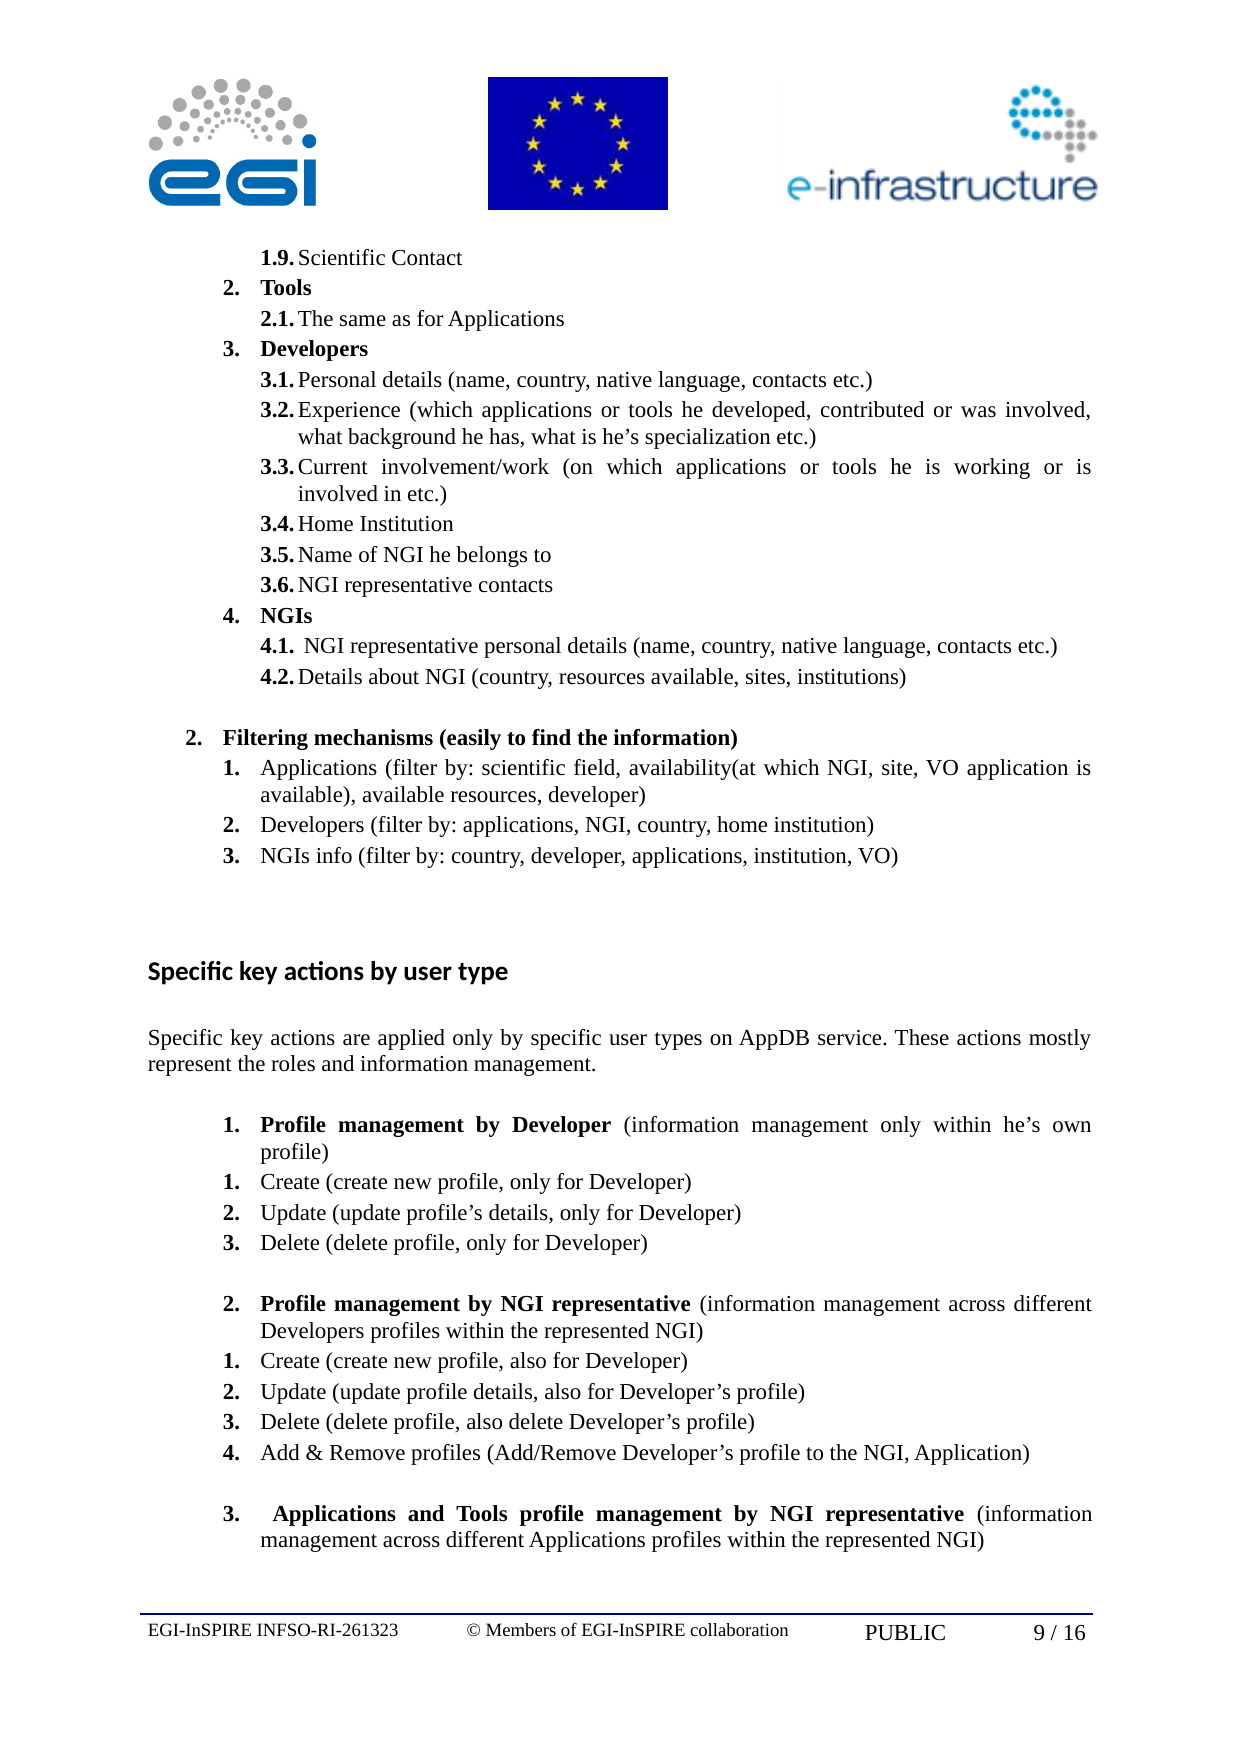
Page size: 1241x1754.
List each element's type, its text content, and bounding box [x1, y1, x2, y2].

picture [147, 77, 318, 208]
list Create (create new profile, only for Developer) [223, 1168, 1092, 1195]
picture [488, 77, 668, 210]
list Applications (filter by: scientific field, availability(at which NGI, site, VO application is available), available resources, developer) [223, 754, 1092, 807]
list Delete (delete profile, only for Developer) [223, 1229, 1092, 1256]
list Update (update profile’s details, only for Developer) [223, 1199, 1092, 1225]
list Filtering mechanisms (easily to find the information) [185, 724, 1092, 750]
list Personal details (name, country, native language, contacts etc.) [260, 366, 1092, 392]
list Home Institution [260, 510, 1092, 537]
list Experience (which applications or tools he developed, contributed or was involved, what background he has, what is he’s specialization etc.) [260, 397, 1092, 449]
list Details about NGI (country, resources available, sites, institutions) [260, 663, 1092, 689]
text Specific key actions are applied only by specific user types on AppDB service. These actions mostly represent the roles and information management. [148, 1024, 1092, 1077]
list Developers (filter by: applications, NGI, country, home institution) [223, 811, 1092, 838]
list Tools [223, 274, 1092, 301]
list Create (create new profile, also for Developer) [223, 1347, 1092, 1374]
list Update (update profile details, also for Developer’s profile) [223, 1378, 1092, 1404]
list Add & Remove profiles (Add/Remove Developer’s profile to the NGI, Application) [223, 1439, 1092, 1465]
list Current involvement/work (on which applications or tools he is working or is involved in etc.) [260, 453, 1092, 506]
list NGIs info (filter by: country, developer, applications, institution, VO) [223, 842, 1092, 868]
list Scientific Contact [260, 244, 1092, 270]
list Profile management by NGI representative (information management across different Developers profiles within the represented NGI) [223, 1290, 1092, 1343]
list NGI representative contacts [260, 571, 1092, 598]
subtitle Specific key actions by user type [148, 954, 1092, 987]
list Name of NGI he belongs to [260, 541, 1092, 567]
list Applications and Tools profile management by NGI representative (information management across different Applications profiles within the represented NGI) [223, 1500, 1092, 1553]
list Developers [223, 336, 1092, 362]
list NGIs [223, 602, 1092, 628]
list Delete (delete profile, also delete Developer’s profile) [223, 1408, 1092, 1435]
list Profile management by Developer (information management only within he’s own profile) [223, 1111, 1092, 1164]
list The same as for Applications [260, 305, 1092, 331]
list NGI representative personal details (name, country, native language, contacts etc.) [260, 632, 1092, 659]
picture [780, 77, 1106, 210]
